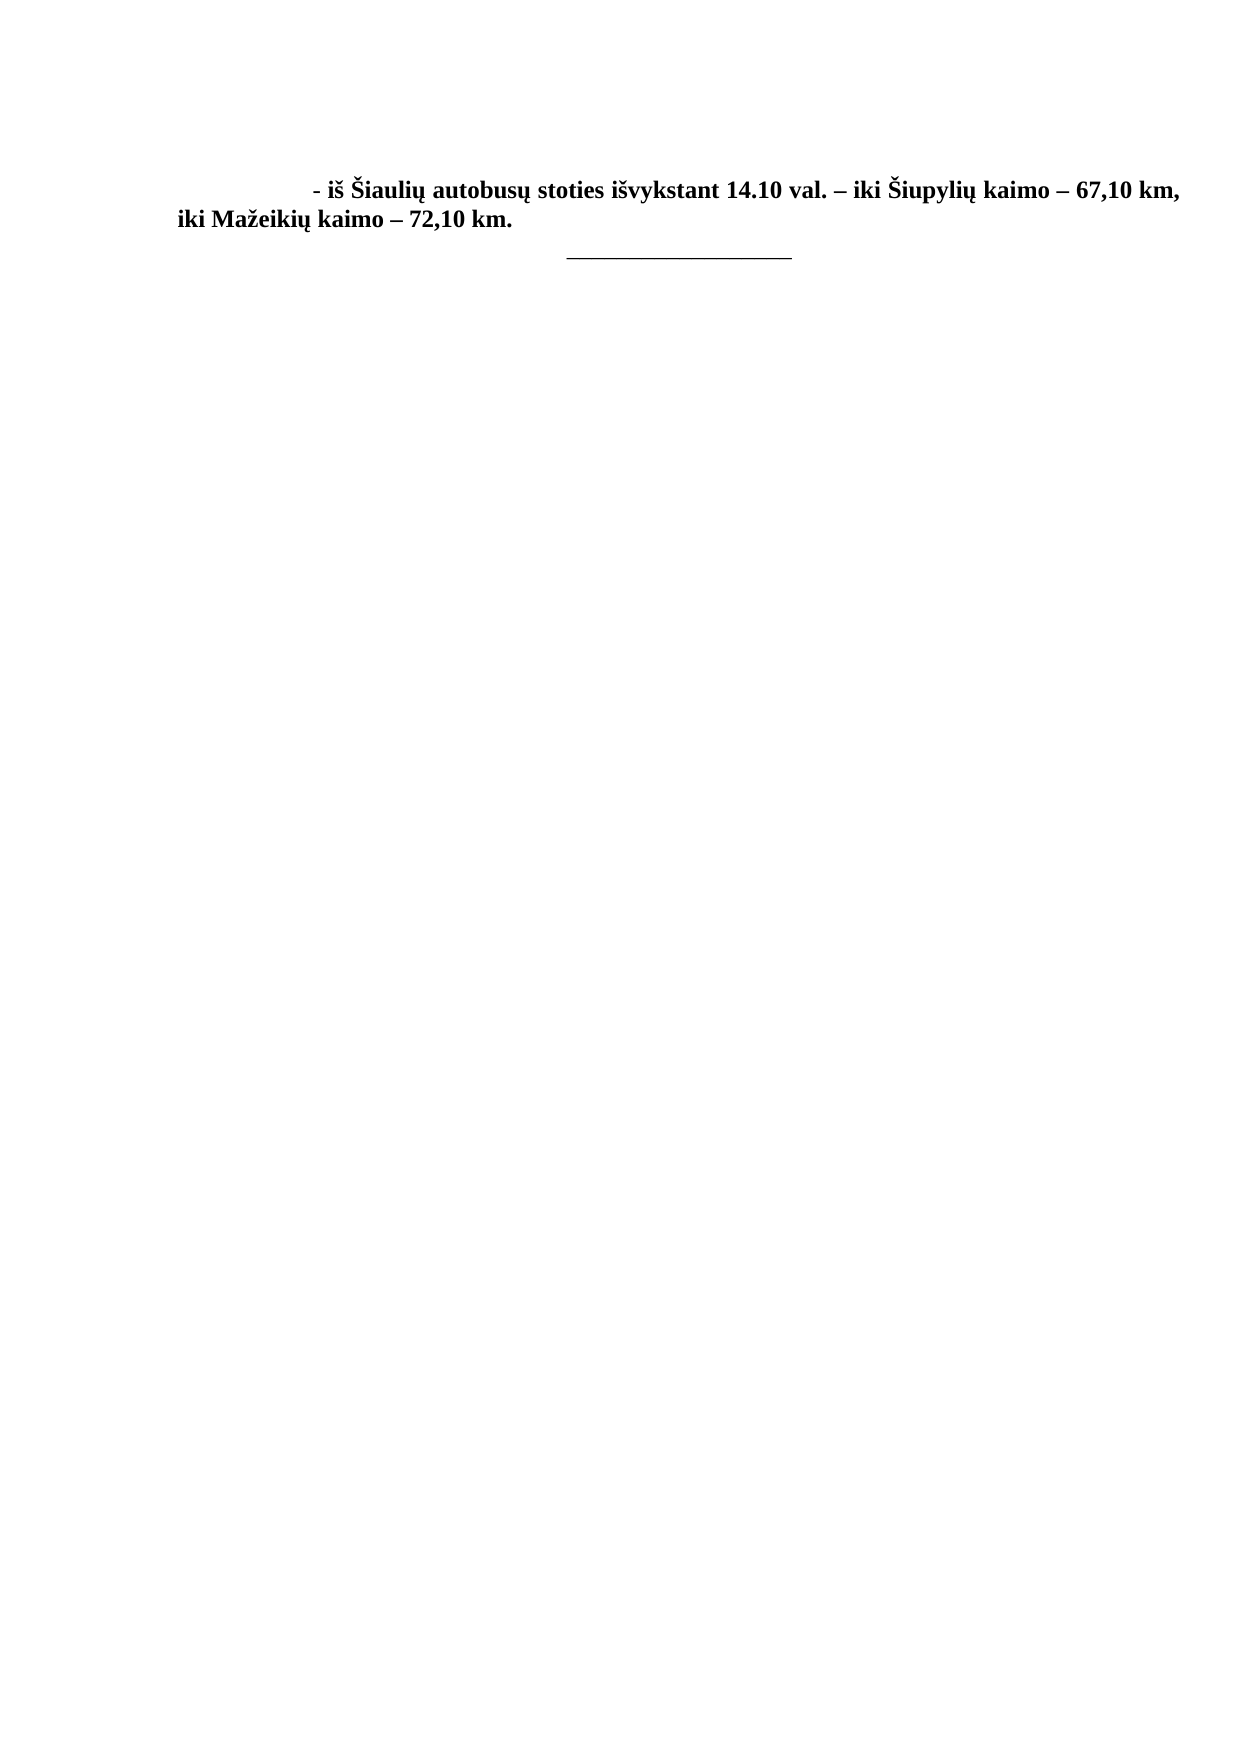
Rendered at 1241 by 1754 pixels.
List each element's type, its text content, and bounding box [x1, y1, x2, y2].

text - iš Šiaulių autobusų stoties išvykstant 14.10 val. – iki Šiupylių kaimo – 67,10 km, iki Mažeikių kaimo – 72,10 km. [177, 176, 1181, 233]
text __________________ [177, 233, 1181, 262]
